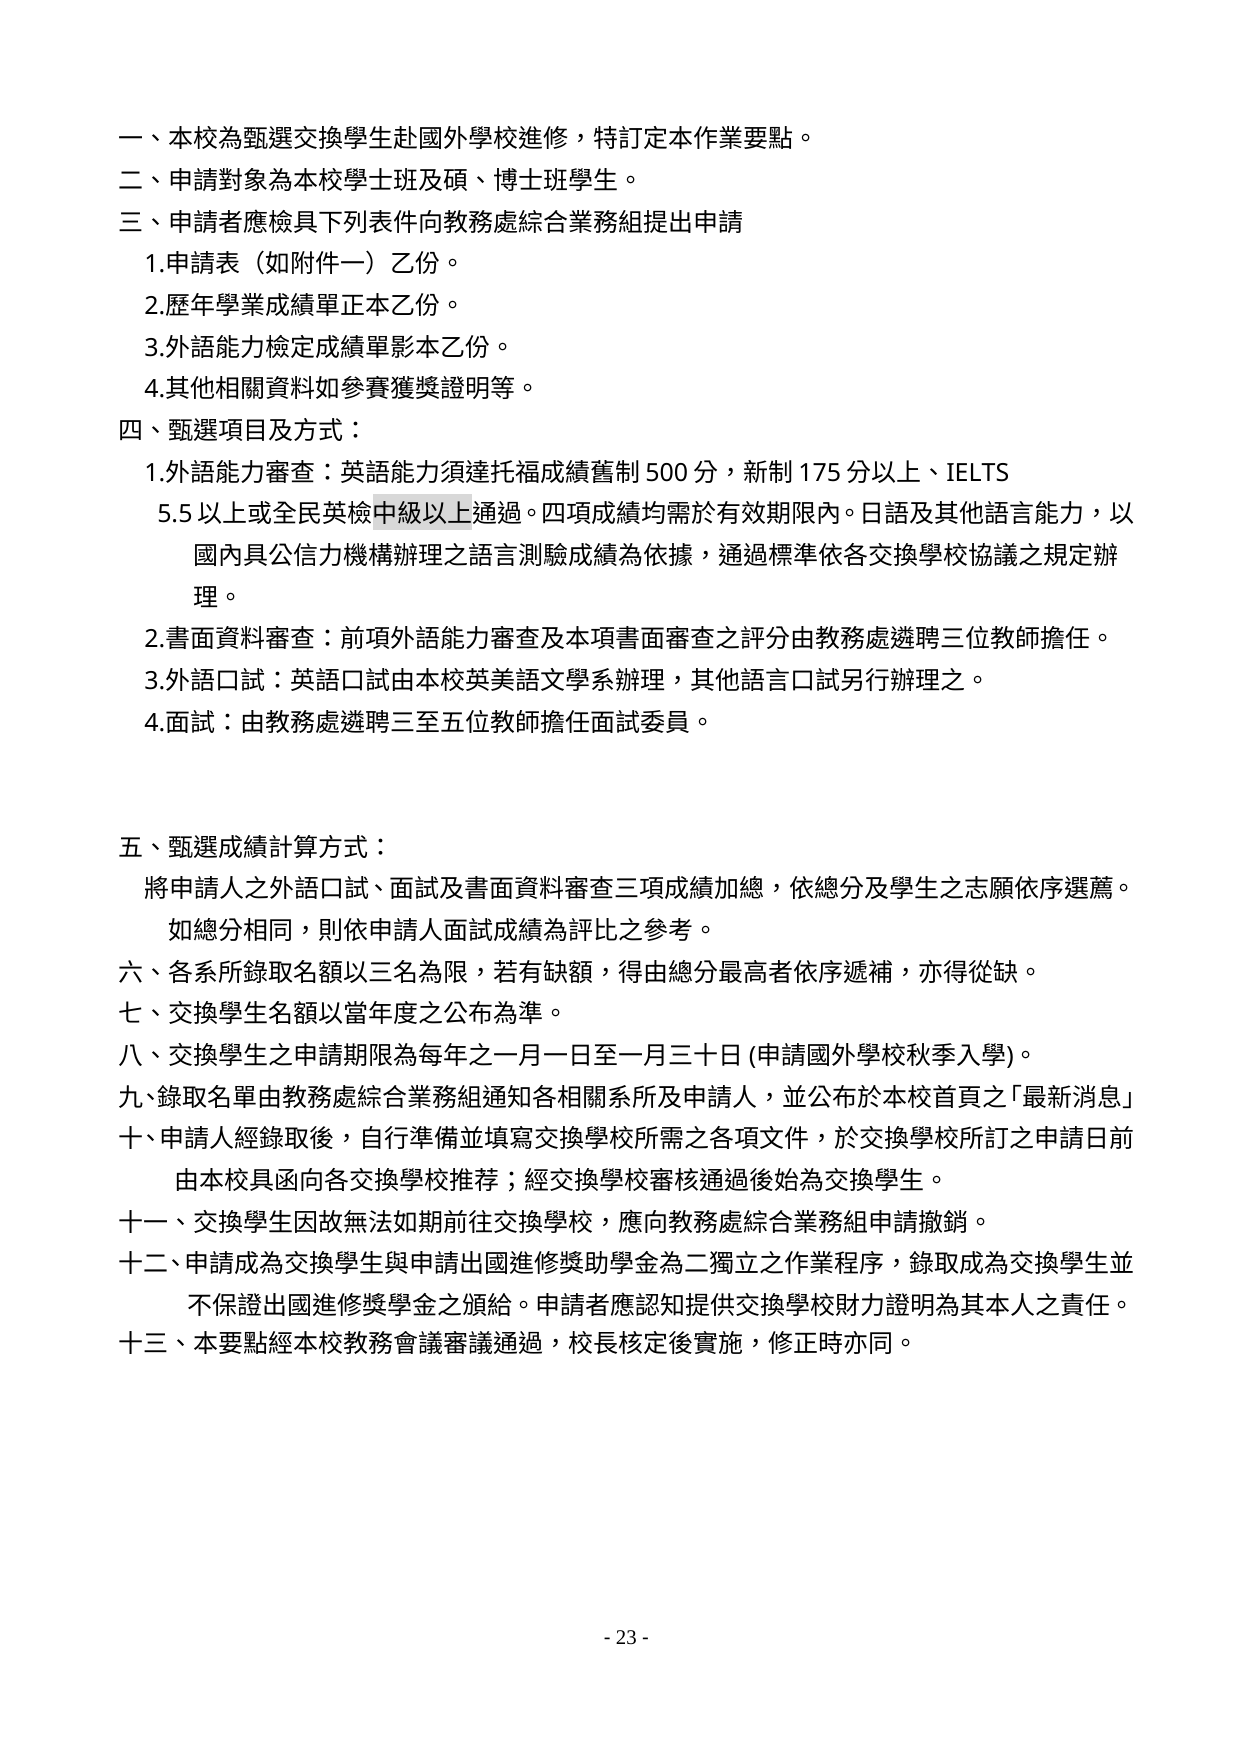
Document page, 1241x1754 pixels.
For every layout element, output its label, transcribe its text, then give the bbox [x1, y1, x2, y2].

text 七、交換學生名額以當年度之公布為準。 [118, 989, 1134, 1031]
text 3.外語口試：英語口試由本校英美語文學系辦理，其他語言口試另行辦理之。 [118, 656, 1134, 698]
text 四、甄選項目及方式： [118, 406, 1134, 448]
text 五、甄選成績計算方式： [118, 823, 1134, 864]
text 十、申請人經錄取後，自行準備並填寫交換學校所需之各項文件，於交換學校所訂之申請日前，由本校具函向各交換學校推荐；經交換學校審核通過後始為交換學生。 [118, 1114, 1134, 1198]
text 1.申請表（如附件一）乙份。 [118, 239, 1134, 281]
text 4.其他相關資料如參賽獲獎證明等。 [118, 364, 1134, 406]
text 1.外語能力審查：英語能力須達托福成績舊制500分，新制175分以上、IELTS [118, 448, 1134, 489]
text 2.書面資料審查：前項外語能力審查及本項書面審查之評分由教務處遴聘三位教師擔任。 [118, 614, 1134, 656]
text 2.歷年學業成績單正本乙份。 [118, 281, 1134, 323]
text 八、交換學生之申請期限為每年之一月一日至一月三十日 (申請國外學校秋季入學)。 [118, 1031, 1134, 1073]
text 九、錄取名單由教務處綜合業務組通知各相關系所及申請人，並公布於本校首頁之「最新消息」。 [118, 1073, 1134, 1114]
text 將申請人之外語口試、面試及書面資料審查三項成績加總，依總分及學生之志願依序選薦。如總分相同，則依申請人面試成績為評比之參考。 [118, 864, 1134, 948]
text 三、申請者應檢具下列表件向教務處綜合業務組提出申請 [118, 198, 1134, 239]
text 六、各系所錄取名額以三名為限，若有缺額，得由總分最高者依序遞補，亦得從缺。 [118, 948, 1134, 989]
text 二、申請對象為本校學士班及碩、博士班學生。 [118, 156, 1134, 198]
text 5.5以上或全民英檢中級以上通過。四項成績均需於有效期限內。日語及其他語言能力，以國內具公信力機構辦理之語言測驗成績為依據，通過標準依各交換學校協議之規定辦理。 [118, 489, 1134, 614]
text 3.外語能力檢定成績單影本乙份。 [118, 323, 1134, 364]
text 十二、申請成為交換學生與申請出國進修獎助學金為二獨立之作業程序，錄取成為交換學生並不保證出國進修獎學金之頒給。申請者應認知提供交換學校財力證明為其本人之責任。 [118, 1239, 1134, 1323]
text 4.面試：由教務處遴聘三至五位教師擔任面試委員。 [118, 698, 1134, 739]
text 十一、交換學生因故無法如期前往交換學校，應向教務處綜合業務組申請撤銷。 [118, 1198, 1134, 1239]
text 十三、本要點經本校教務會議審議通過，校長核定後實施，修正時亦同。 [118, 1323, 1134, 1360]
text 一、本校為甄選交換學生赴國外學校進修，特訂定本作業要點。 [118, 114, 1134, 156]
